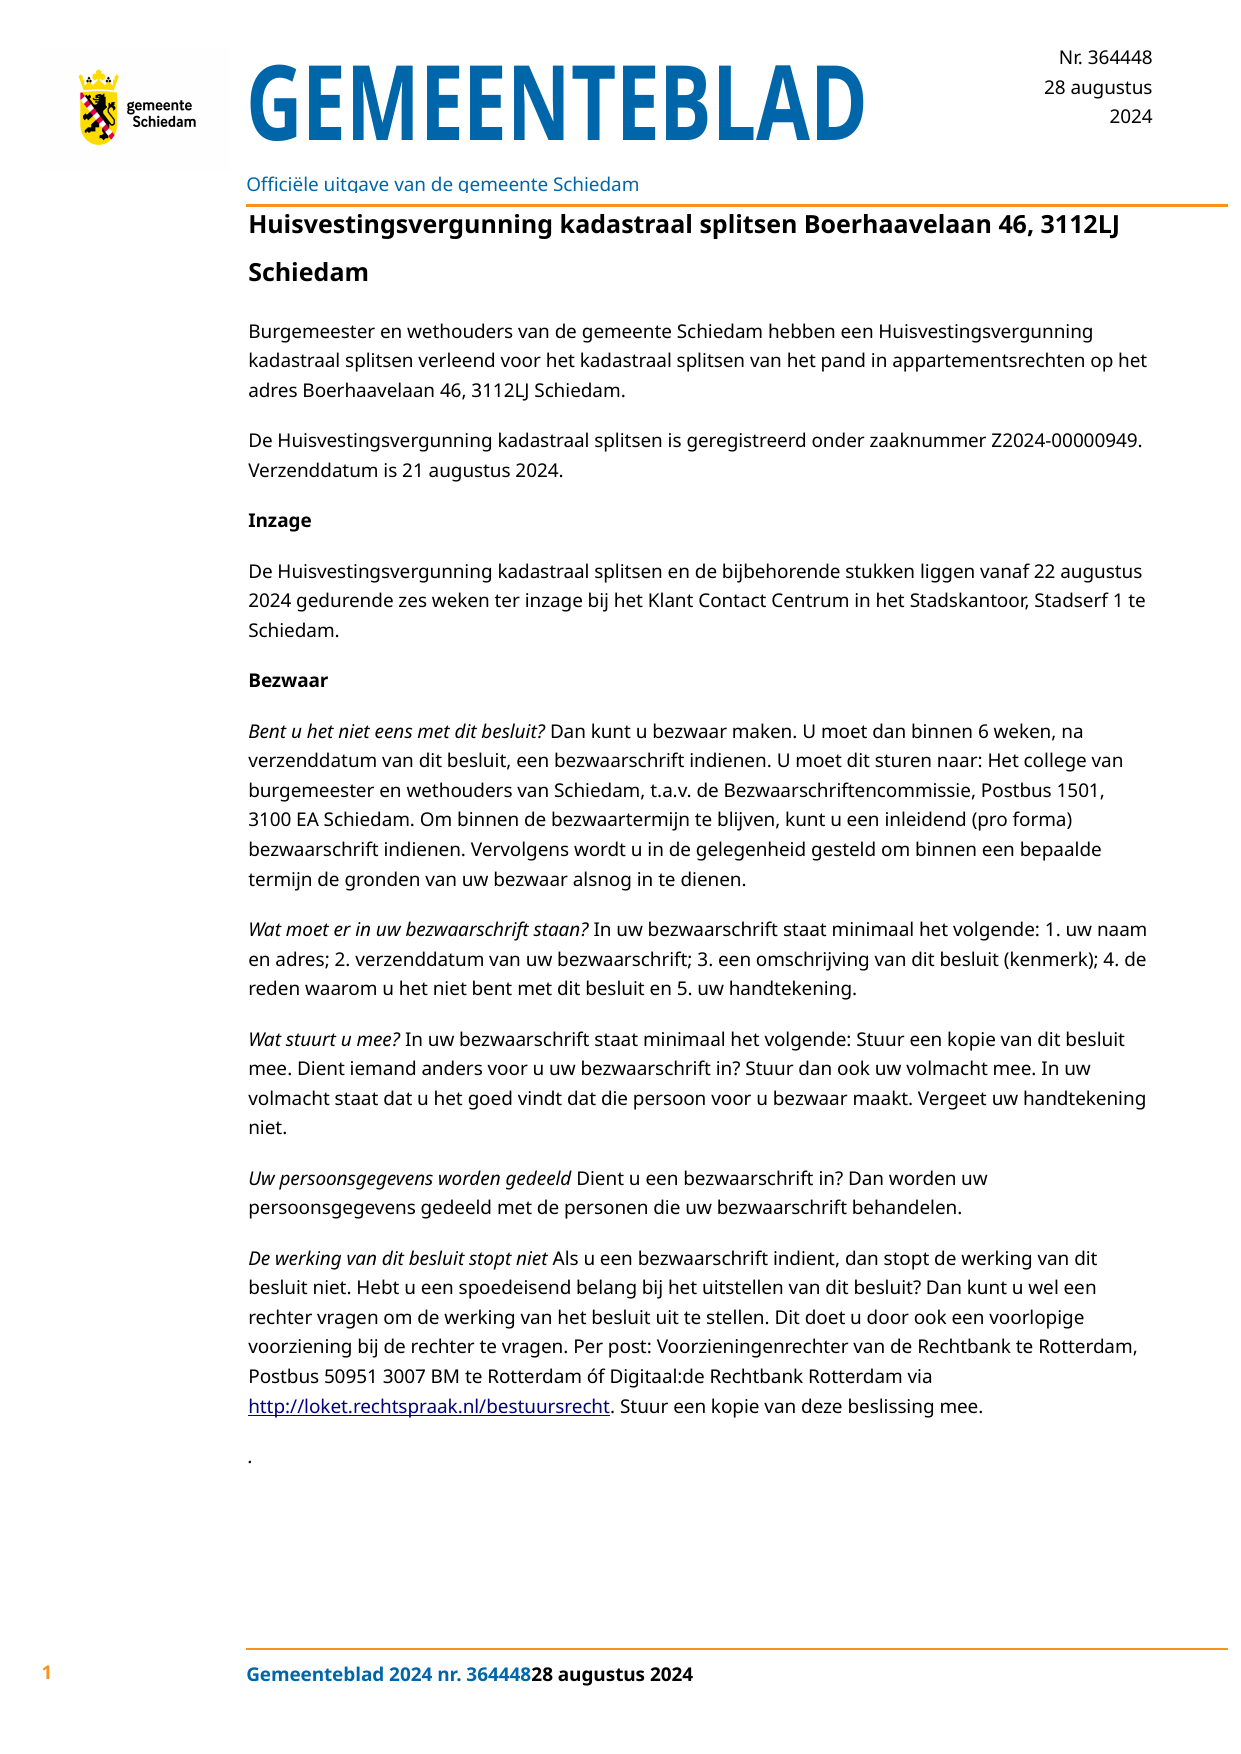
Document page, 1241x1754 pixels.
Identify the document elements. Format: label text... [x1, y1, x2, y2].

text De werking van dit besluit stopt niet Als u een bezwaarschrift indient, dan stopt de werking van dit besluit niet. Hebt u een spoedeisend belang bij het uitstellen van dit besluit? Dan kunt u wel een rechter vragen om de werking van het besluit uit te stellen. Dit doet u door ook een voorlopige voorziening bij de rechter te vragen. Per post: Voorzieningenrechter van de Rechtbank te Rotterdam, Postbus 50951 3007 BM te Rotterdam óf Digitaal:de Rechtbank Rotterdam via http://loket.rechtspraak.nl/bestuursrecht. Stuur een kopie van deze beslissing mee. [248, 1245, 1152, 1419]
text Wat stuurt u mee? In uw bezwaarschrift staat minimaal het volgende: Stuur een kopie van dit besluit mee. Dient iemand anders voor u uw bezwaarschrift in? Stuur dan ook uw volmacht mee. In uw volmacht staat dat u het goed vindt dat die persoon voor u bezwaar maakt. Vergeet uw handtekening niet. [248, 1026, 1152, 1140]
text De Huisvestingsvergunning kadastraal splitsen is geregistreerd onder zaaknummer Z2024-00000949. Verzenddatum is 21 augustus 2024. [248, 427, 1152, 483]
picture [41, 47, 231, 172]
text Bent u het niet eens met dit besluit? Dan kunt u bezwaar maken. U moet dan binnen 6 weken, na verzenddatum van dit besluit, een bezwaarschrift indienen. U moet dit sturen naar: Het college van burgemeester en wethouders van Schiedam, t.a.v. de Bezwaarschriftencommissie, Postbus 1501, 3100 EA Schiedam. Om binnen de bezwaartermijn te blijven, kunt u een inleidend (pro forma) bezwaarschrift indienen. Vervolgens wordt u in de gelegenheid gesteld om binnen een bepaalde termijn de gronden van uw bezwaar alsnog in te dienen. [248, 718, 1152, 892]
text Huisvestingsvergunning kadastraal splitsen Boerhaavelaan 46, 3112LJ Schiedam [248, 207, 1152, 288]
text Inzage [248, 507, 1152, 533]
text De Huisvestingsvergunning kadastraal splitsen en de bijbehorende stukken liggen vanaf 22 augustus 2024 gedurende zes weken ter inzage bij het Klant Contact Centrum in het Stadskantoor, Stadserf 1 te Schiedam. [248, 558, 1152, 643]
text . [248, 1443, 1152, 1469]
text Wat moet er in uw bezwaarschrift staan? In uw bezwaarschrift staat minimaal het volgende: 1. uw naam en adres; 2. verzenddatum van uw bezwaarschrift; 3. een omschrijving van dit besluit (kenmerk); 4. de reden waarom u het niet bent met dit besluit en 5. uw handtekening. [248, 916, 1152, 1001]
text Burgemeester en wethouders van de gemeente Schiedam hebben een Huisvestingsvergunning kadastraal splitsen verleend voor het kadastraal splitsen van het pand in appartementsrechten op het adres Boerhaavelaan 46, 3112LJ Schiedam. [248, 318, 1152, 403]
text Uw persoonsgegevens worden gedeeld Dient u een bezwaarschrift in? Dan worden uw persoonsgegevens gedeeld met de personen die uw bezwaarschrift behandelen. [248, 1165, 1152, 1220]
text Bezwaar [248, 667, 1152, 693]
